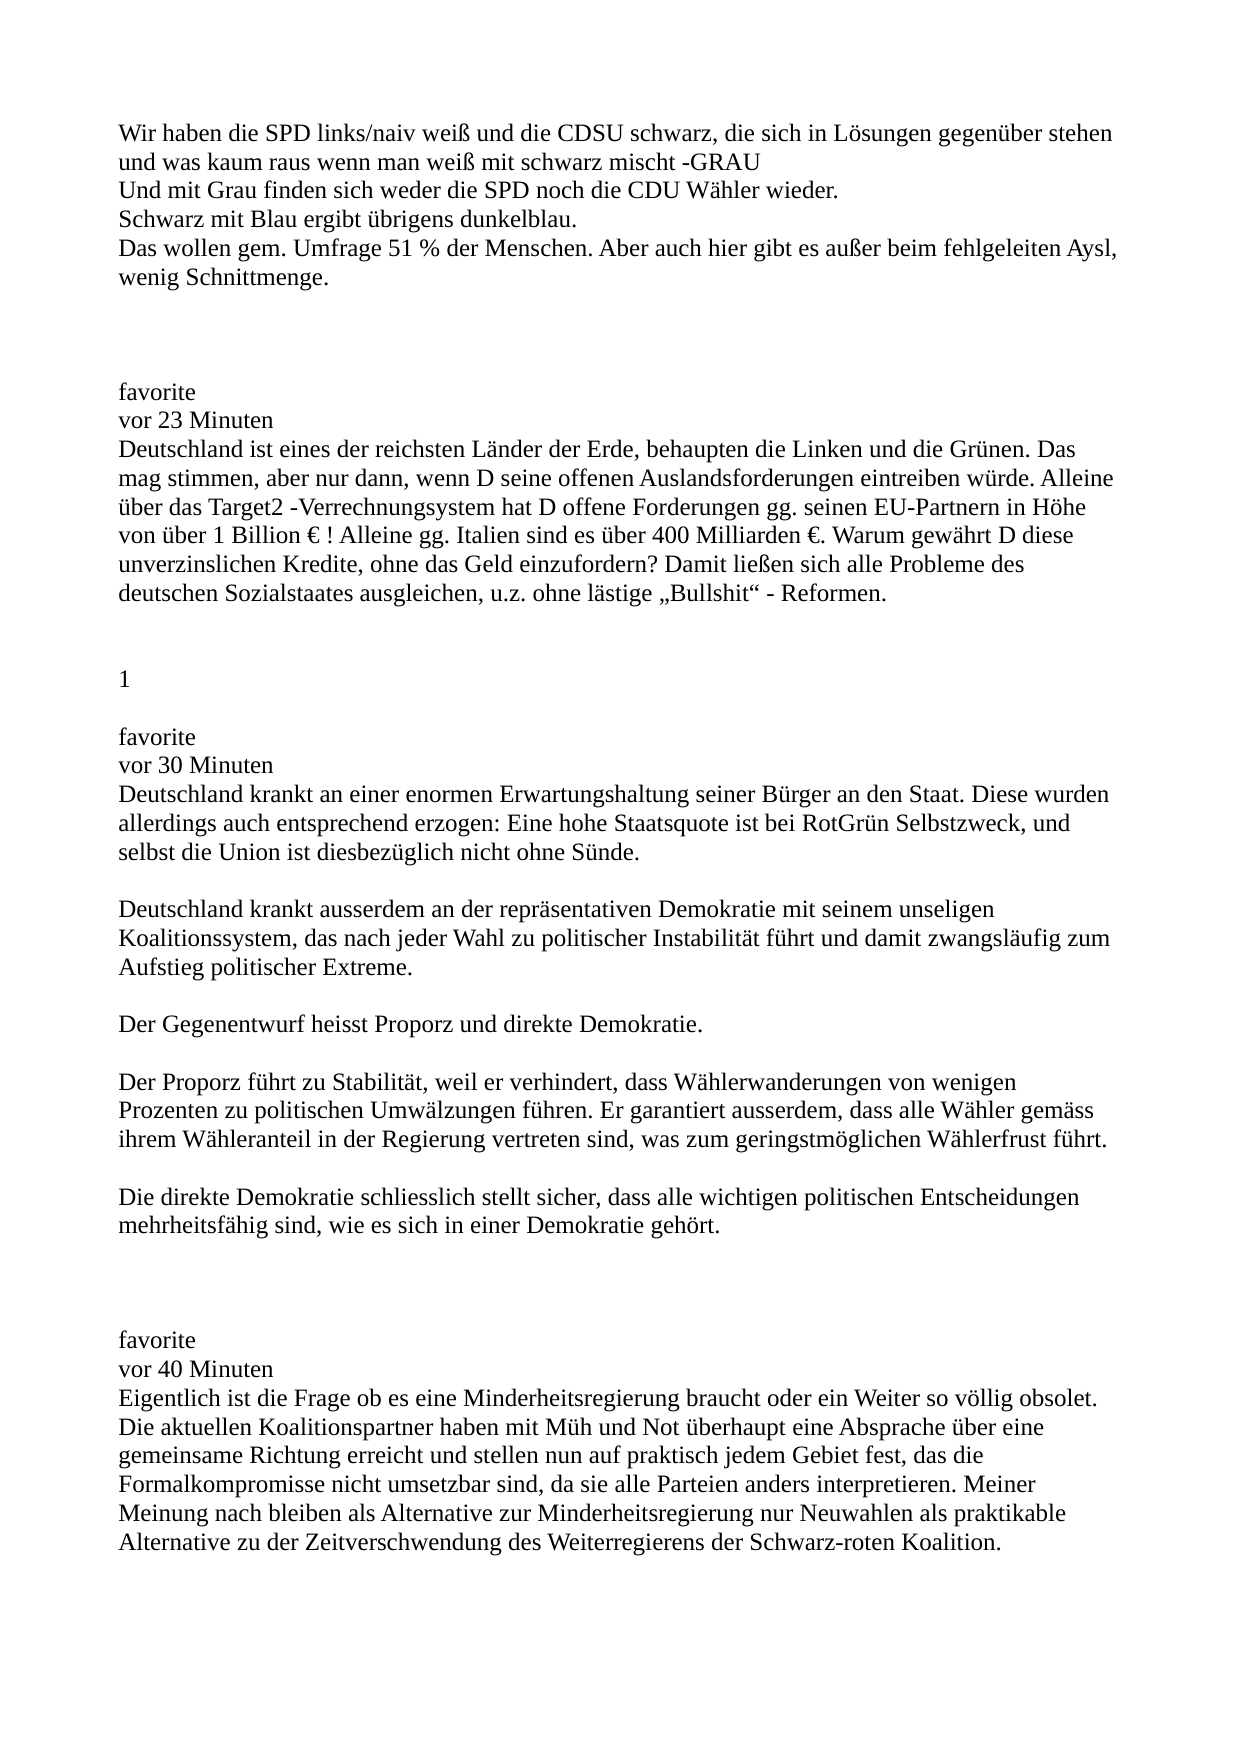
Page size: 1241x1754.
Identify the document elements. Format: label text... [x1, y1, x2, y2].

text favorite [118, 722, 1122, 751]
text vor 40 Minuten [118, 1354, 1122, 1383]
text vor 23 Minuten [118, 406, 1122, 434]
text Und mit Grau finden sich weder die SPD noch die CDU Wähler wieder. [118, 176, 1122, 204]
text favorite [118, 1326, 1122, 1354]
text Der Proporz führt zu Stabilität, weil er verhindert, dass Wählerwanderungen von wenigen Prozenten zu politischen Umwälzungen führen. Er garantiert ausserdem, dass alle Wähler gemäss ihrem Wähleranteil in der Regierung vertreten sind, was zum geringstmöglichen Wählerfrust führt. [118, 1067, 1122, 1153]
text Das wollen gem. Umfrage 51 % der Menschen. Aber auch hier gibt es außer beim fehlgeleiten Aysl, wenig Schnittmenge. [118, 233, 1122, 291]
text Der Gegenentwurf heisst Proporz und direkte Demokratie. [118, 1009, 1122, 1038]
text Die direkte Demokratie schliesslich stellt sicher, dass alle wichtigen politischen Entscheidungen mehrheitsfähig sind, wie es sich in einer Demokratie gehört. [118, 1182, 1122, 1239]
text Deutschland krankt an einer enormen Erwartungshaltung seiner Bürger an den Staat. Diese wurden allerdings auch entsprechend erzogen: Eine hohe Staatsquote ist bei RotGrün Selbstzweck, und selbst die Union ist diesbezüglich nicht ohne Sünde. [118, 779, 1122, 866]
text Deutschland ist eines der reichsten Länder der Erde, behaupten die Linken und die Grünen. Das mag stimmen, aber nur dann, wenn D seine offenen Auslandsforderungen eintreiben würde. Alleine über das Target2 -Verrechnungsystem hat D offene Forderungen gg. seinen EU-Partnern in Höhe von über 1 Billion € ! Alleine gg. Italien sind es über 400 Milliarden €. Warum gewährt D diese unverzinslichen Kredite, ohne das Geld einzufordern? Damit ließen sich alle Probleme des deutschen Sozialstaates ausgleichen, u.z. ohne lästige „Bullshit“ - Reformen. [118, 434, 1122, 607]
text Deutschland krankt ausserdem an der repräsentativen Demokratie mit seinem unseligen Koalitionssystem, das nach jeder Wahl zu politischer Instabilität führt und damit zwangsläufig zum Aufstieg politischer Extreme. [118, 894, 1122, 981]
text Eigentlich ist die Frage ob es eine Minderheitsregierung braucht oder ein Weiter so völlig obsolet. Die aktuellen Koalitionspartner haben mit Müh und Not überhaupt eine Absprache über eine gemeinsame Richtung erreicht und stellen nun auf praktisch jedem Gebiet fest, das die Formalkompromisse nicht umsetzbar sind, da sie alle Parteien anders interpretieren. Meiner Meinung nach bleiben als Alternative zur Minderheitsregierung nur Neuwahlen als praktikable Alternative zu der Zeitverschwendung des Weiterregierens der Schwarz-roten Koalition. [118, 1383, 1122, 1556]
text vor 30 Minuten [118, 751, 1122, 779]
text Wir haben die SPD links/naiv weiß und die CDSU schwarz, die sich in Lösungen gegenüber stehen und was kaum raus wenn man weiß mit schwarz mischt -GRAU [118, 118, 1122, 176]
text 1 [118, 664, 1122, 693]
text favorite [118, 377, 1122, 406]
text Schwarz mit Blau ergibt übrigens dunkelblau. [118, 204, 1122, 233]
